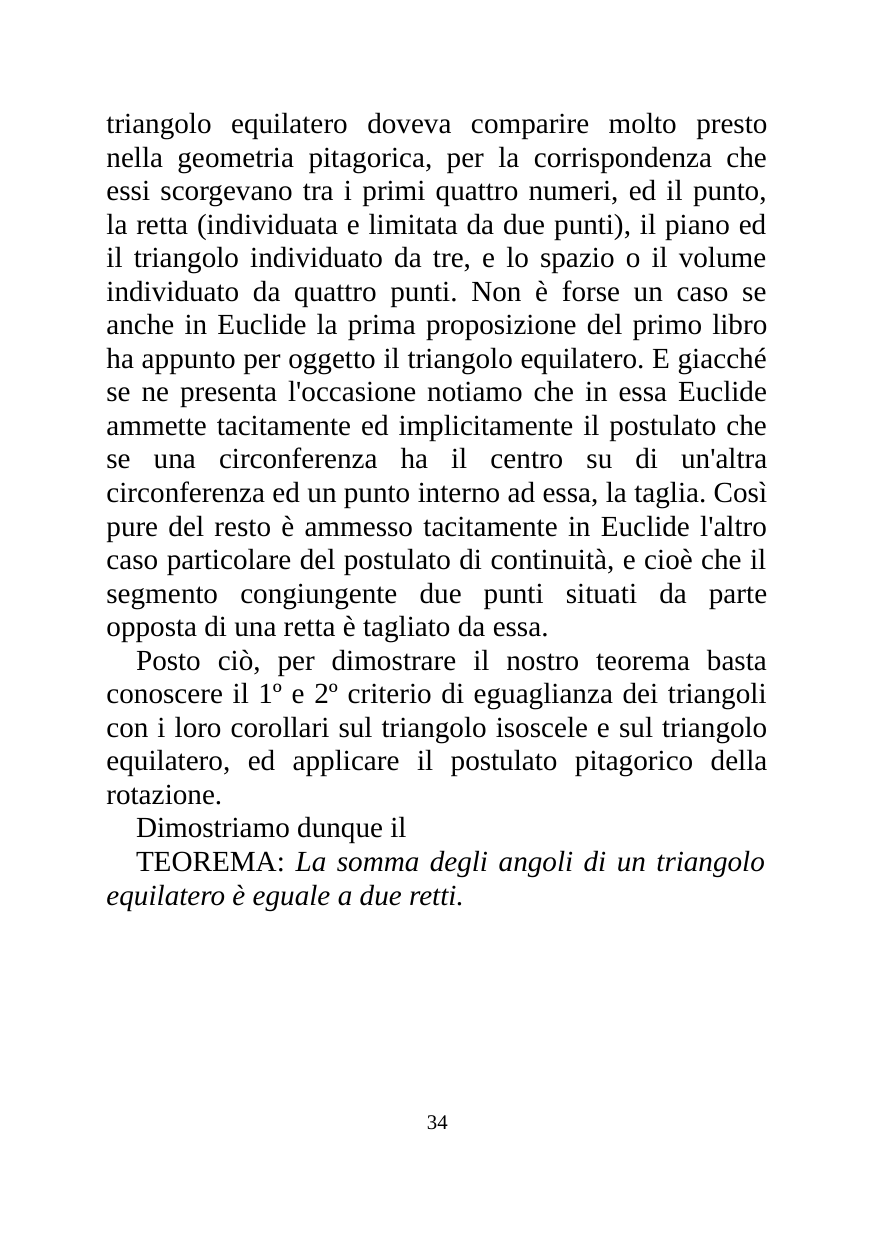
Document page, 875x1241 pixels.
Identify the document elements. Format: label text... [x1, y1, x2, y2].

text Posto ciò, per dimostrare il nostro teorema basta conoscere il 1º e 2º criterio di eguaglianza dei triangoli con i loro corollari sul triangolo isoscele e sul triangolo equilatero, ed applicare il postulato pitagorico della rotazione. [106, 643, 768, 811]
text Dimostriamo dunque il [106, 811, 768, 844]
text triangolo equilatero doveva comparire molto presto nella geometria pitagorica, per la corrispondenza che essi scorgevano tra i primi quattro numeri, ed il punto, la retta (individuata e limitata da due punti), il piano ed il triangolo individuato da tre, e lo spazio o il volume individuato da quattro punti. Non è forse un caso se anche in Euclide la prima proposizione del primo libro ha appunto per oggetto il triangolo equilatero. E giacché se ne presenta l'occasione notiamo che in essa Euclide ammette tacitamente ed implicitamente il postulato che se una circonferenza ha il centro su di un'altra circonferenza ed un punto interno ad essa, la taglia. Così pure del resto è ammesso tacitamente in Euclide l'altro caso particolare del postulato di continuità, e cioè che il segmento congiungente due punti situati da parte opposta di una retta è tagliato da essa. [106, 106, 768, 643]
text TEOREMA: La somma degli angoli di un triangolo equilatero è eguale a due retti. [106, 844, 768, 911]
